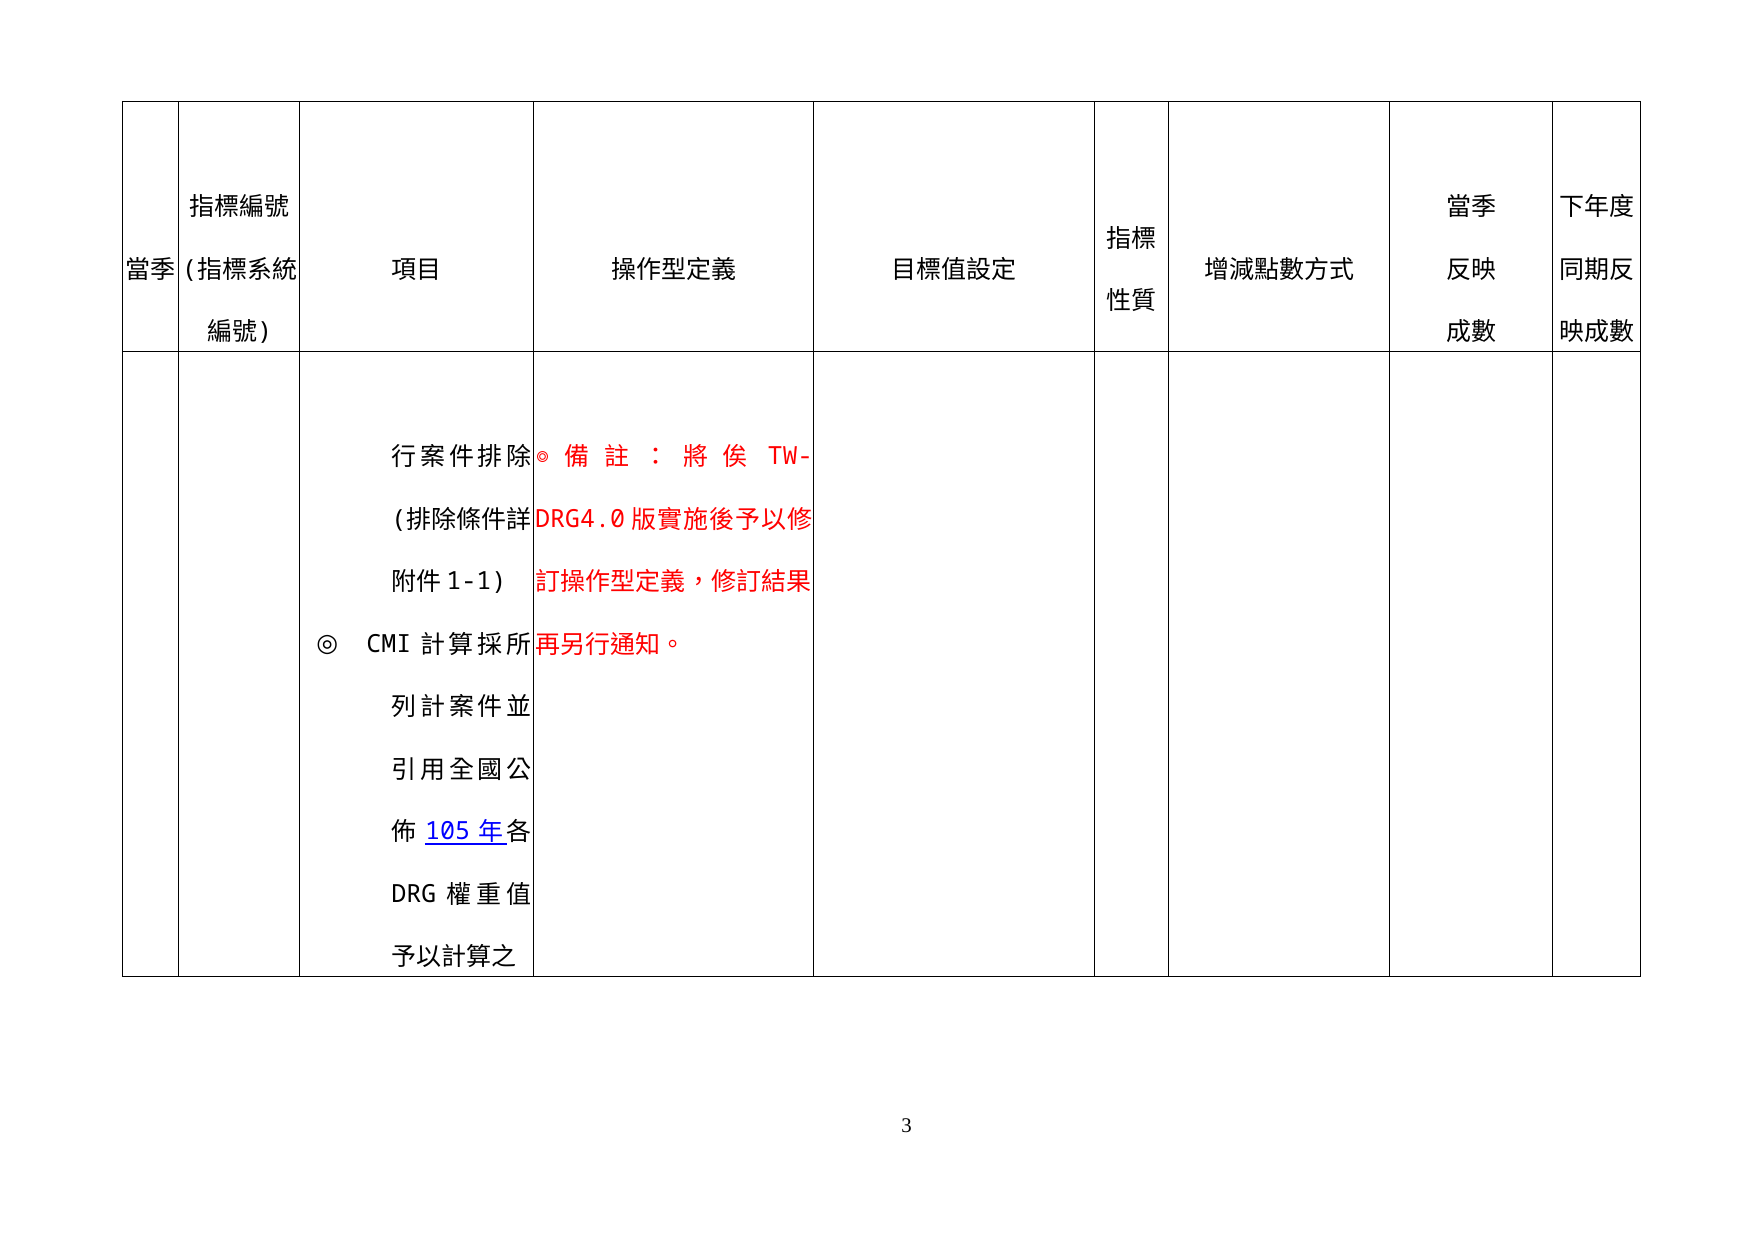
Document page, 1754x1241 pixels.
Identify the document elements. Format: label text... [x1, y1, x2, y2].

table_header 當季 [123, 102, 178, 351]
table_cell [1169, 352, 1389, 976]
table_header 目標值設定 [814, 102, 1094, 351]
table_header 下年度同期反映成數 [1553, 102, 1640, 351]
table_cell 住院每人次平均非藥費單價A 以本署TW-DRG編碼案件，依季、同院、同住院日、同ID、同生日歸戶 依據歸戶後之最終條件進行案件排除(排除條件詳附件1-1) CMI計算採所列計案件並引用全國公佈105年各DRG權重值予以計算之 [300, 352, 533, 976]
table_header 指標 性質 [1095, 102, 1168, 351]
table_cell [1095, 352, 1168, 976]
table_cell [814, 352, 1094, 976]
table_cell [179, 352, 299, 976]
table_header 操作型定義 [534, 102, 813, 351]
table_cell [1390, 352, 1552, 976]
table_cell [123, 352, 178, 976]
table_header 項目 [300, 102, 533, 351]
table_header 當季 反映 成數 [1390, 102, 1552, 351]
table_cell [1553, 352, 1640, 976]
table_header 指標編號 (指標系統編號) [179, 102, 299, 351]
table_header 增減點數方式 [1169, 102, 1389, 351]
table_cell ◎備註：將俟TW-DRG4.0版實施後予以修訂操作型定義，修訂結果再另行通知。 [534, 352, 813, 976]
